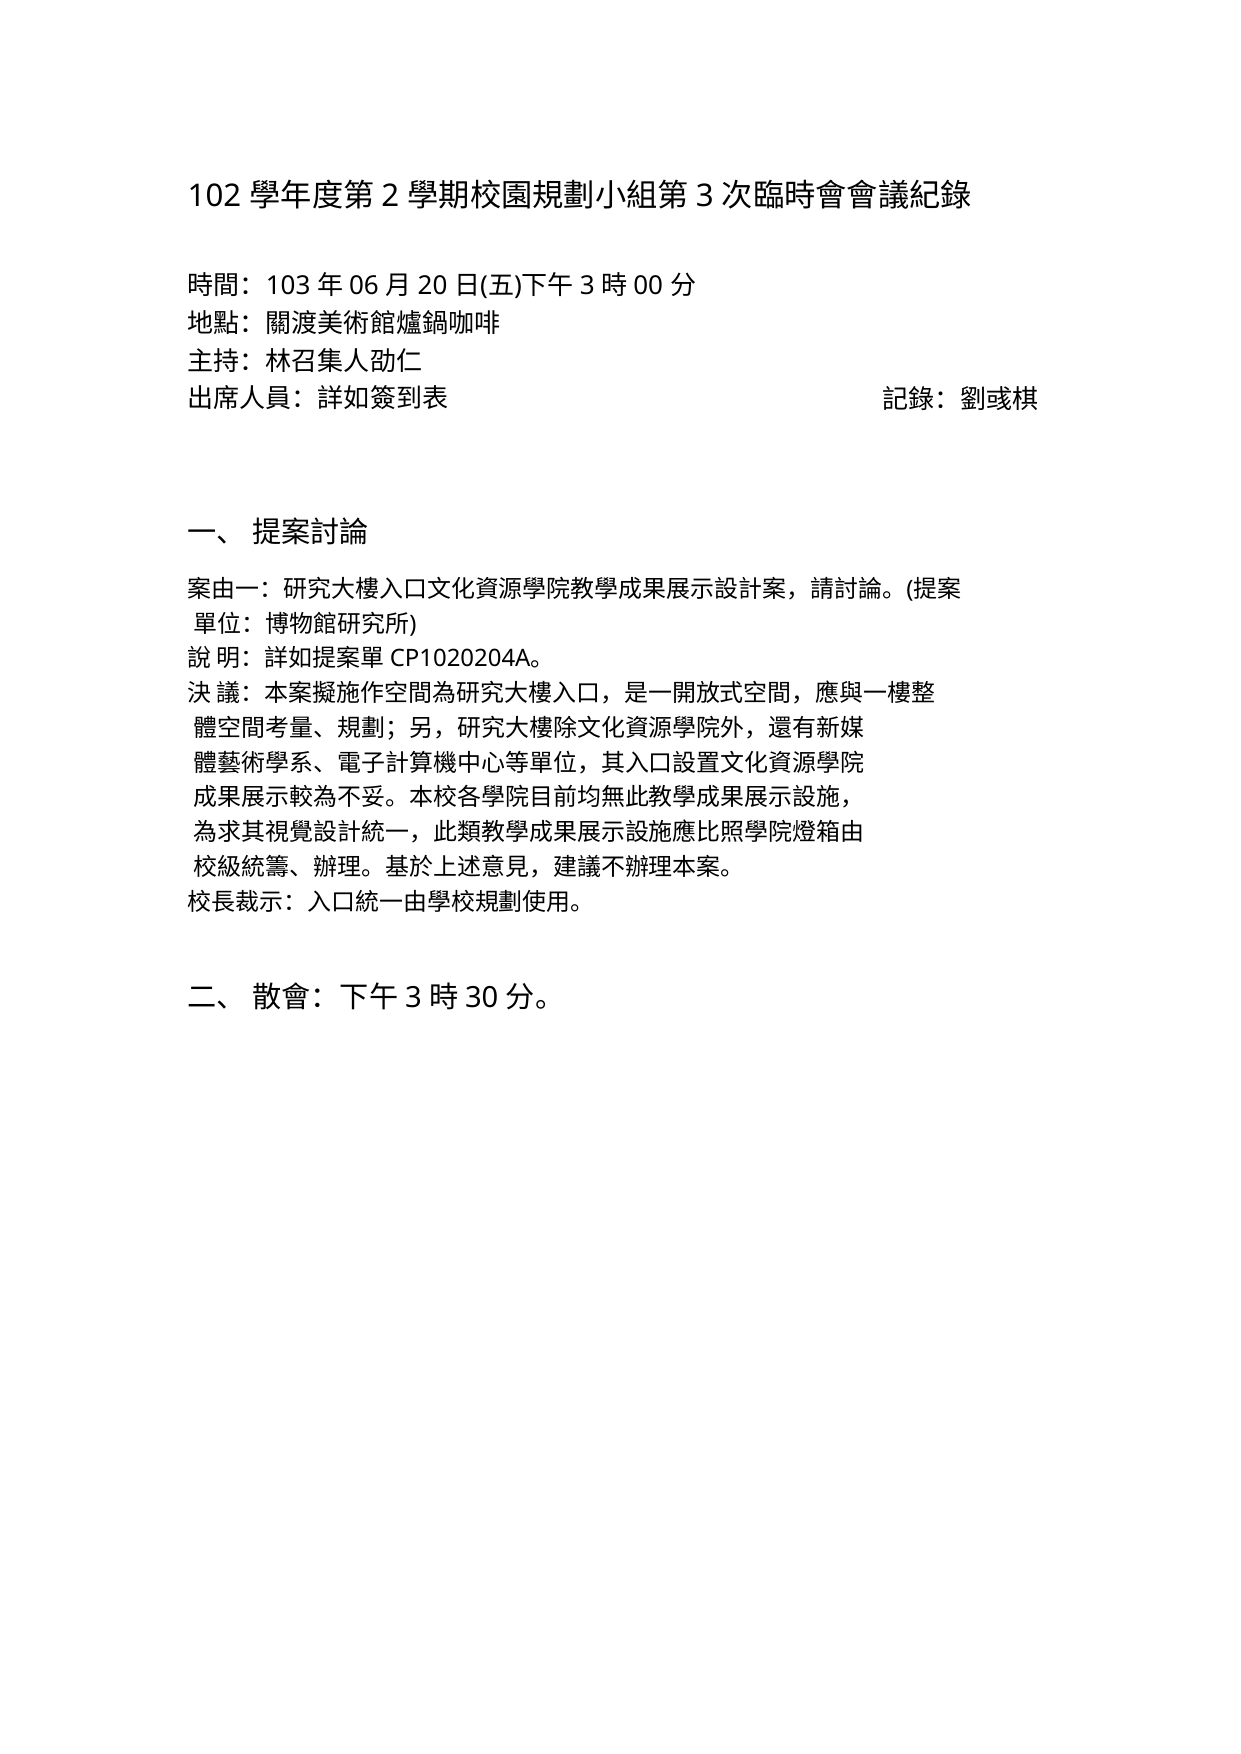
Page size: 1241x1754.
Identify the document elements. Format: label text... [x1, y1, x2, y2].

text 地點：關渡美術館爐鍋咖啡 [187, 302, 824, 340]
text 決 議：本案擬施作空間為研究大樓入口，是一開放式空間，應與一樓整 [187, 674, 1127, 708]
text 校級統籌、辦理。基於上述意見，建議不辦理本案。 [187, 848, 1127, 882]
text 一、 提案討論 [187, 508, 466, 551]
text 體藝術學系、電子計算機中心等單位，其入口設置文化資源學院 [187, 743, 1127, 778]
text 102 學年度第 2 學期校園規劃小組第 3 次臨時會會議紀錄 [187, 170, 1128, 215]
text 體空間考量、規劃；另，研究大樓除文化資源學院外，還有新媒 [187, 708, 1127, 743]
text 二、 散會：下午 3 時 30 分。 [187, 973, 693, 1016]
text 案由一：研究大樓入口文化資源學院教學成果展示設計案，請討論。(提案 [187, 569, 1127, 604]
text 出席人員：詳如簽到表 [187, 378, 824, 415]
text 說 明：詳如提案單 CP1020204A。 [187, 639, 1127, 674]
text 成果展示較為不妥。本校各學院目前均無此教學成果展示設施， [187, 778, 1127, 813]
text 單位：博物館研究所) [187, 604, 1127, 639]
text 時間：103 年 06 月 20 日(五)下午 3 時 00 分 [187, 264, 824, 302]
text 主持：林召集人劭仁 [187, 340, 824, 378]
text 校長裁示：入口統一由學校規劃使用。 [187, 882, 1127, 917]
text 為求其視覺設計統一，此類教學成果展示設施應比照學院燈箱由 [187, 813, 1127, 848]
text 記錄：劉彧棋 [882, 378, 1127, 416]
